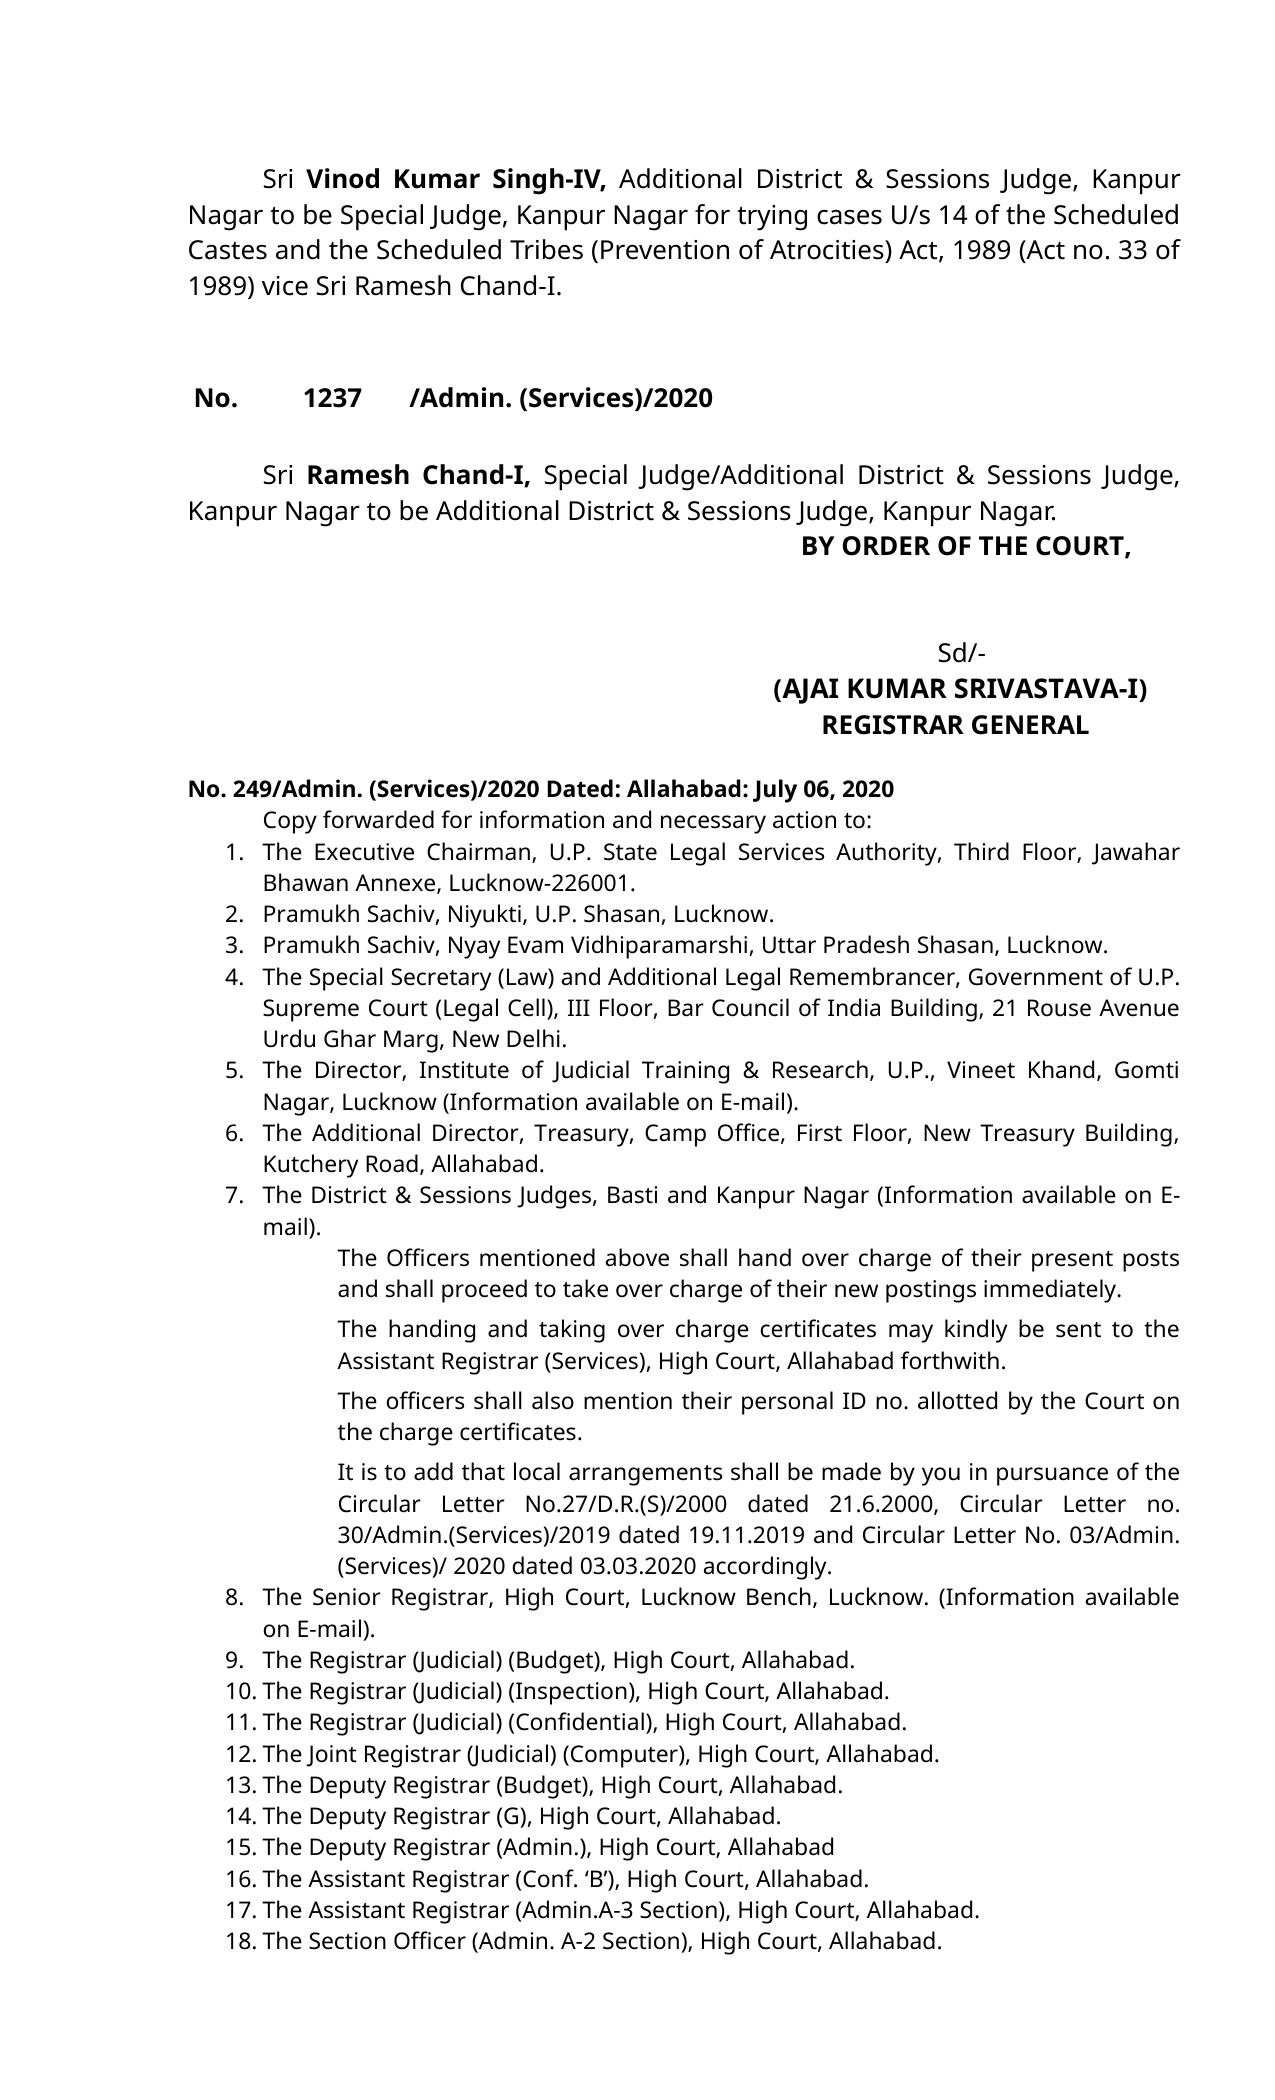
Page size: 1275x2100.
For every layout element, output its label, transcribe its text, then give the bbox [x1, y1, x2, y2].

table_header /Admin. (Services)/2020 [404, 374, 762, 421]
list The Section Officer (Admin. A-2 Section), High Court, Allahabad. [225, 1925, 1181, 1956]
list The Deputy Registrar (Budget), High Court, Allahabad. [225, 1769, 1181, 1800]
text BY ORDER OF THE COURT, [562, 528, 1181, 563]
text Sd/- [187, 634, 1181, 670]
text Copy forwarded for information and necessary action to: [187, 804, 1181, 836]
text Sri Ramesh Chand-I, Special Judge/Additional District & Sessions Judge, Kanpur Nagar to be Additional District & Sessions Judge, Kanpur Nagar. [187, 457, 1181, 528]
list The Registrar (Judicial) (Budget), High Court, Allahabad. [225, 1644, 1181, 1675]
list The Joint Registrar (Judicial) (Computer), High Court, Allahabad. [225, 1738, 1181, 1769]
list Pramukh Sachiv, Nyay Evam Vidhiparamarshi, Uttar Pradesh Shasan, Lucknow. [225, 929, 1181, 961]
list Pramukh Sachiv, Niyukti, U.P. Shasan, Lucknow. [225, 898, 1181, 929]
list The Deputy Registrar (G), High Court, Allahabad. [225, 1800, 1181, 1831]
table_header No. [188, 374, 261, 421]
text REGISTRAR GENERAL [187, 707, 1181, 742]
list The Special Secretary (Law) and Additional Legal Remembrancer, Government of U.P. Supreme Court (Legal Cell), III Floor, Bar Council of India Building, 21 Rouse Avenue Urdu Ghar Marg, New Delhi. [225, 961, 1181, 1054]
list The Deputy Registrar (Admin.), High Court, Allahabad [225, 1831, 1181, 1863]
list The Assistant Registrar (Admin.A-3 Section), High Court, Allahabad. [225, 1894, 1181, 1925]
text Sri Vinod Kumar Singh-IV, Additional District & Sessions Judge, Kanpur Nagar to be Special Judge, Kanpur Nagar for trying cases U/s 14 of the Scheduled Castes and the Scheduled Tribes (Prevention of Atrocities) Act, 1989 (Act no. 33 of 1989) vice Sri Ramesh Chand-I. [187, 161, 1181, 303]
text The handing and taking over charge certificates may kindly be sent to the Assistant Registrar (Services), High Court, Allahabad forthwith. [300, 1313, 1181, 1376]
text It is to add that local arrangements shall be made by you in pursuance of the Circular Letter No.27/D.R.(S)/2000 dated 21.6.2000, Circular Letter no. 30/Admin.(Services)/2019 dated 19.11.2019 and Circular Letter No. 03/Admin.(Services)/ 2020 dated 03.03.2020 accordingly. [337, 1456, 1181, 1581]
table_header 1237 [261, 374, 403, 421]
list The District & Sessions Judges, Basti and Kanpur Nagar (Information available on E-mail). [225, 1179, 1181, 1242]
list The Executive Chairman, U.P. State Legal Services Authority, Third Floor, Jawahar Bhawan Annexe, Lucknow-226001. [225, 836, 1181, 898]
list The Registrar (Judicial) (Confidential), High Court, Allahabad. [225, 1706, 1181, 1738]
list The Additional Director, Treasury, Camp Office, First Floor, New Treasury Building, Kutchery Road, Allahabad. [225, 1117, 1181, 1179]
list The Senior Registrar, High Court, Lucknow Bench, Lucknow. (Information available on E-mail). [225, 1581, 1181, 1644]
text The Officers mentioned above shall hand over charge of their present posts and shall proceed to take over charge of their new postings immediately. [337, 1242, 1181, 1304]
list The Assistant Registrar (Conf. ‘B’), High Court, Allahabad. [225, 1863, 1181, 1894]
subtitle No. 249/Admin. (Services)/2020 Dated: Allahabad: July 06, 2020 [187, 773, 1181, 804]
text The officers shall also mention their personal ID no. allotted by the Court on the charge certificates. [337, 1385, 1181, 1447]
list The Director, Institute of Judicial Training & Research, U.P., Vineet Khand, Gomti Nagar, Lucknow (Information available on E-mail). [225, 1054, 1181, 1117]
text (AJAI KUMAR SRIVASTAVA-I) [187, 670, 1183, 707]
list The Registrar (Judicial) (Inspection), High Court, Allahabad. [225, 1675, 1181, 1706]
